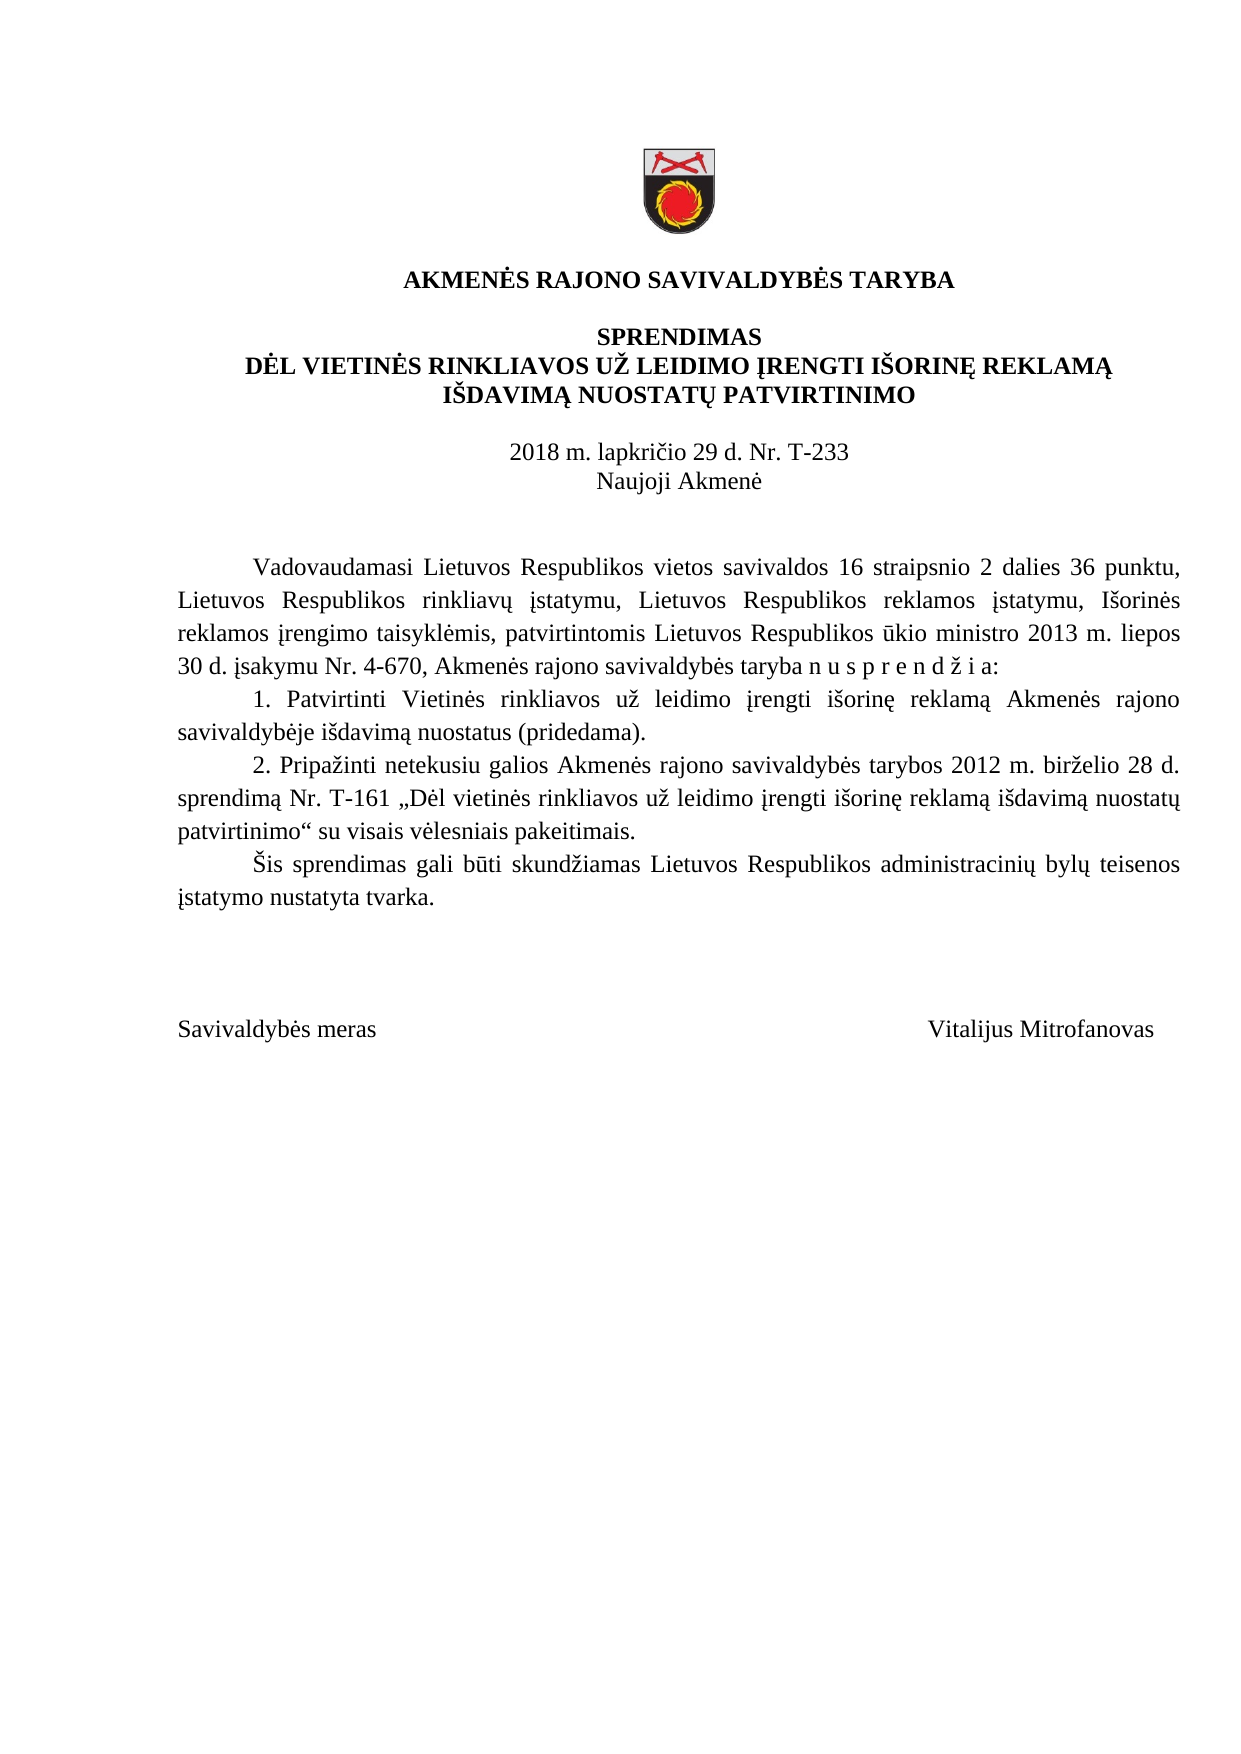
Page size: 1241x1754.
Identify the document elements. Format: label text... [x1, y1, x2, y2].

text SPRENDIMAS [177, 322, 1181, 351]
text Naujoji Akmenė [177, 466, 1181, 495]
text Savivaldybės meras Vitalijus Mitrofanovas [177, 1014, 1181, 1043]
text 2018 m. lapkričio 29 d. Nr. T-233 [177, 437, 1181, 466]
text AKMENĖS RAJONO SAVIVALDYBĖS TARYBA [177, 265, 1181, 293]
text 2. Pripažinti netekusiu galios Akmenės rajono savivaldybės tarybos 2012 m. birželio 28 d. sprendimą Nr. T-161 „Dėl vietinės rinkliavos už leidimo įrengti išorinę reklamą išdavimą nuostatų patvirtinimo“ su visais vėlesniais pakeitimais. [177, 750, 1181, 845]
text Vadovaudamasi Lietuvos Respublikos vietos savivaldos 16 straipsnio 2 dalies 36 punktu, Lietuvos Respublikos rinkliavų įstatymu, Lietuvos Respublikos reklamos įstatymu, Išorinės reklamos įrengimo taisyklėmis, patvirtintomis Lietuvos Respublikos ūkio ministro 2013 m. liepos 30 d. įsakymu Nr. 4-670, Akmenės rajono savivaldybės taryba n u s p r e n d ž i a: [177, 552, 1181, 680]
text DĖL VIETINĖS RINKLIAVOS UŽ LEIDIMO ĮRENGTI IŠORINĘ REKLAMĄ IŠDAVIMĄ NUOSTATŲ PATVIRTINIMO [177, 351, 1181, 408]
text 1. Patvirtinti Vietinės rinkliavos už leidimo įrengti išorinę reklamą Akmenės rajono savivaldybėje išdavimą nuostatus (pridedama). [177, 684, 1181, 746]
text Šis sprendimas gali būti skundžiamas Lietuvos Respublikos administracinių bylų teisenos įstatymo nustatyta tvarka. [177, 849, 1181, 911]
